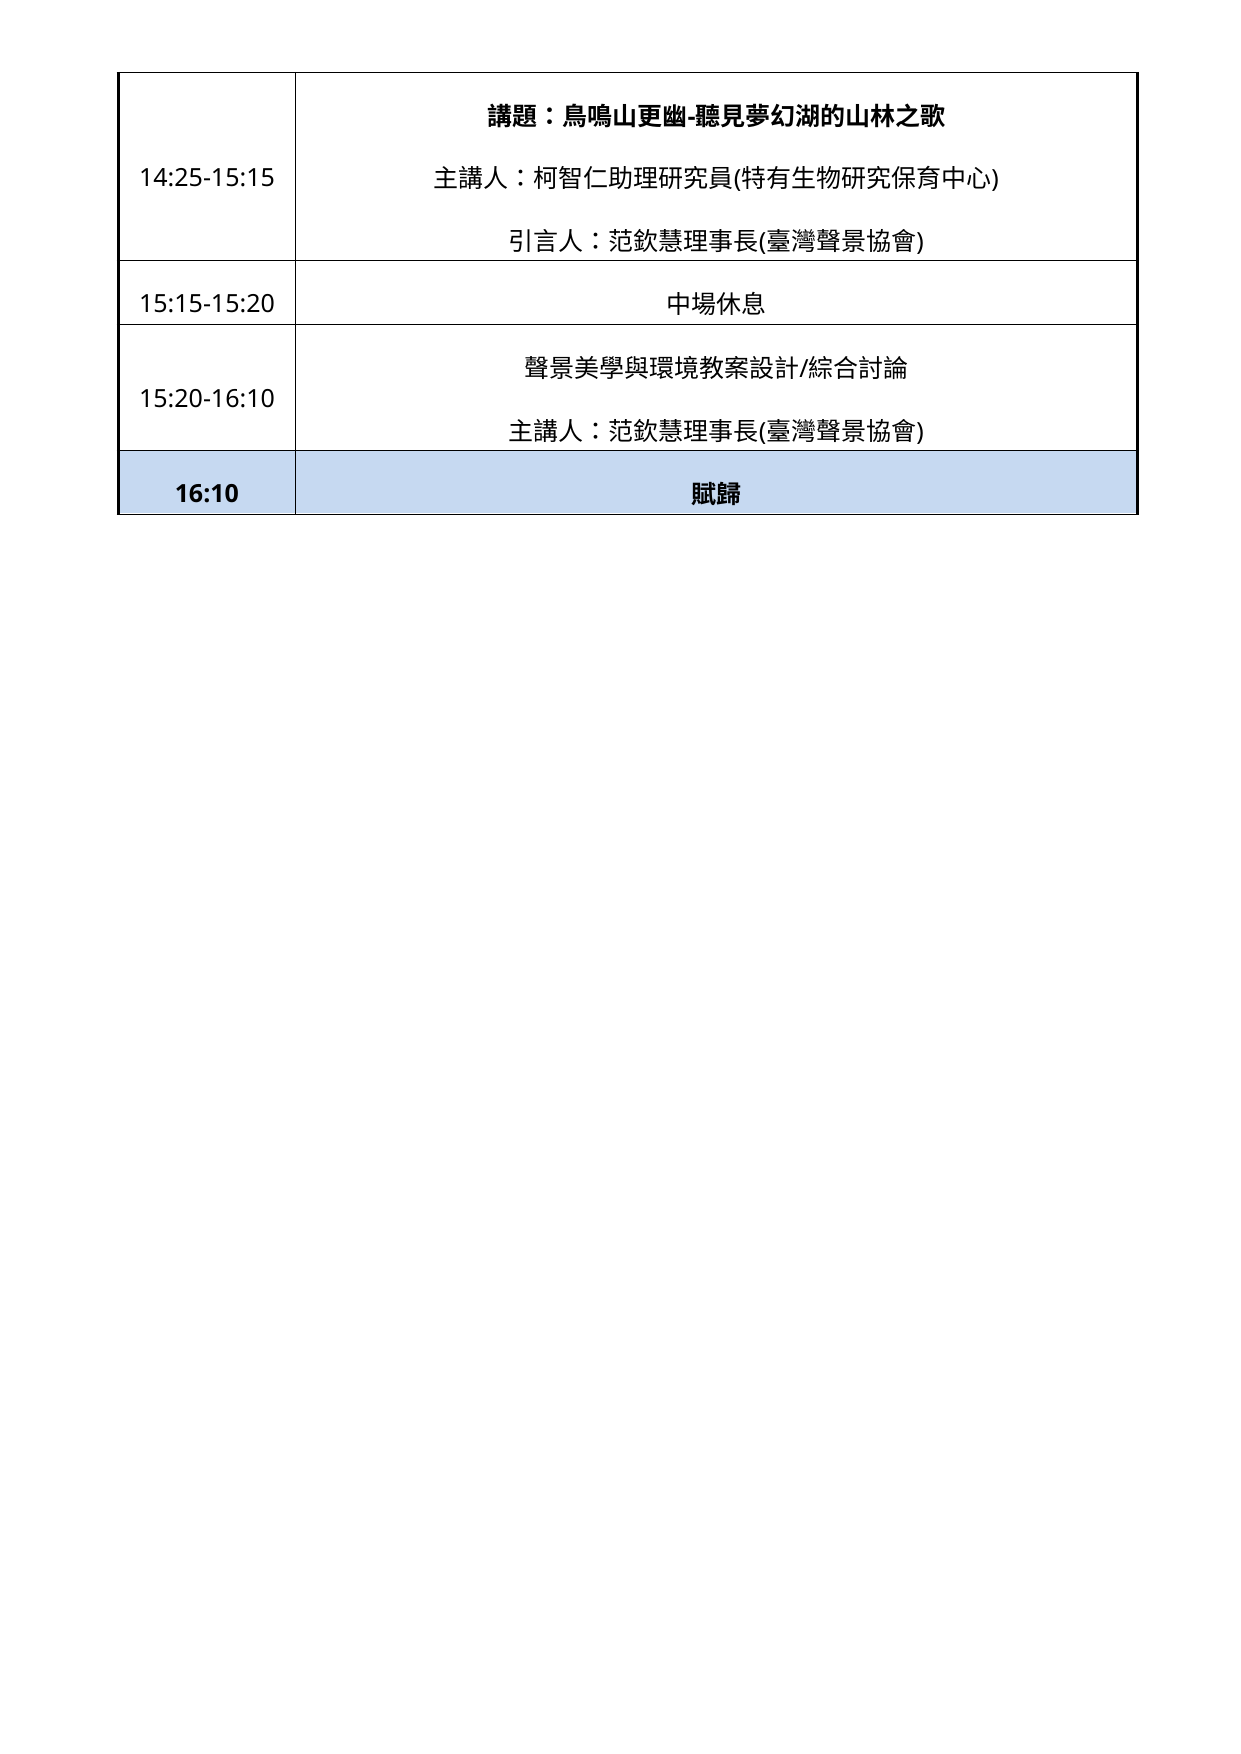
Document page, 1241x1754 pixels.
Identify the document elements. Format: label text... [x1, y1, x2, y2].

table_cell 中場休息 [296, 261, 1136, 324]
table_cell 聲景美學與環境教案設計/綜合討論 主講人：范欽慧理事長(臺灣聲景協會) [296, 325, 1136, 450]
table_cell 15:20-16:10 [120, 325, 295, 450]
table_cell 15:15-15:20 [120, 261, 295, 324]
table_cell 賦歸 [296, 451, 1136, 513]
table_cell 14:25-15:15 [120, 73, 295, 260]
table_cell 16:10 [120, 451, 295, 513]
table_cell 講題：鳥鳴山更幽-聽見夢幻湖的山林之歌 主講人：柯智仁助理研究員(特有生物研究保育中心) 引言人：范欽慧理事長(臺灣聲景協會) [296, 73, 1136, 260]
